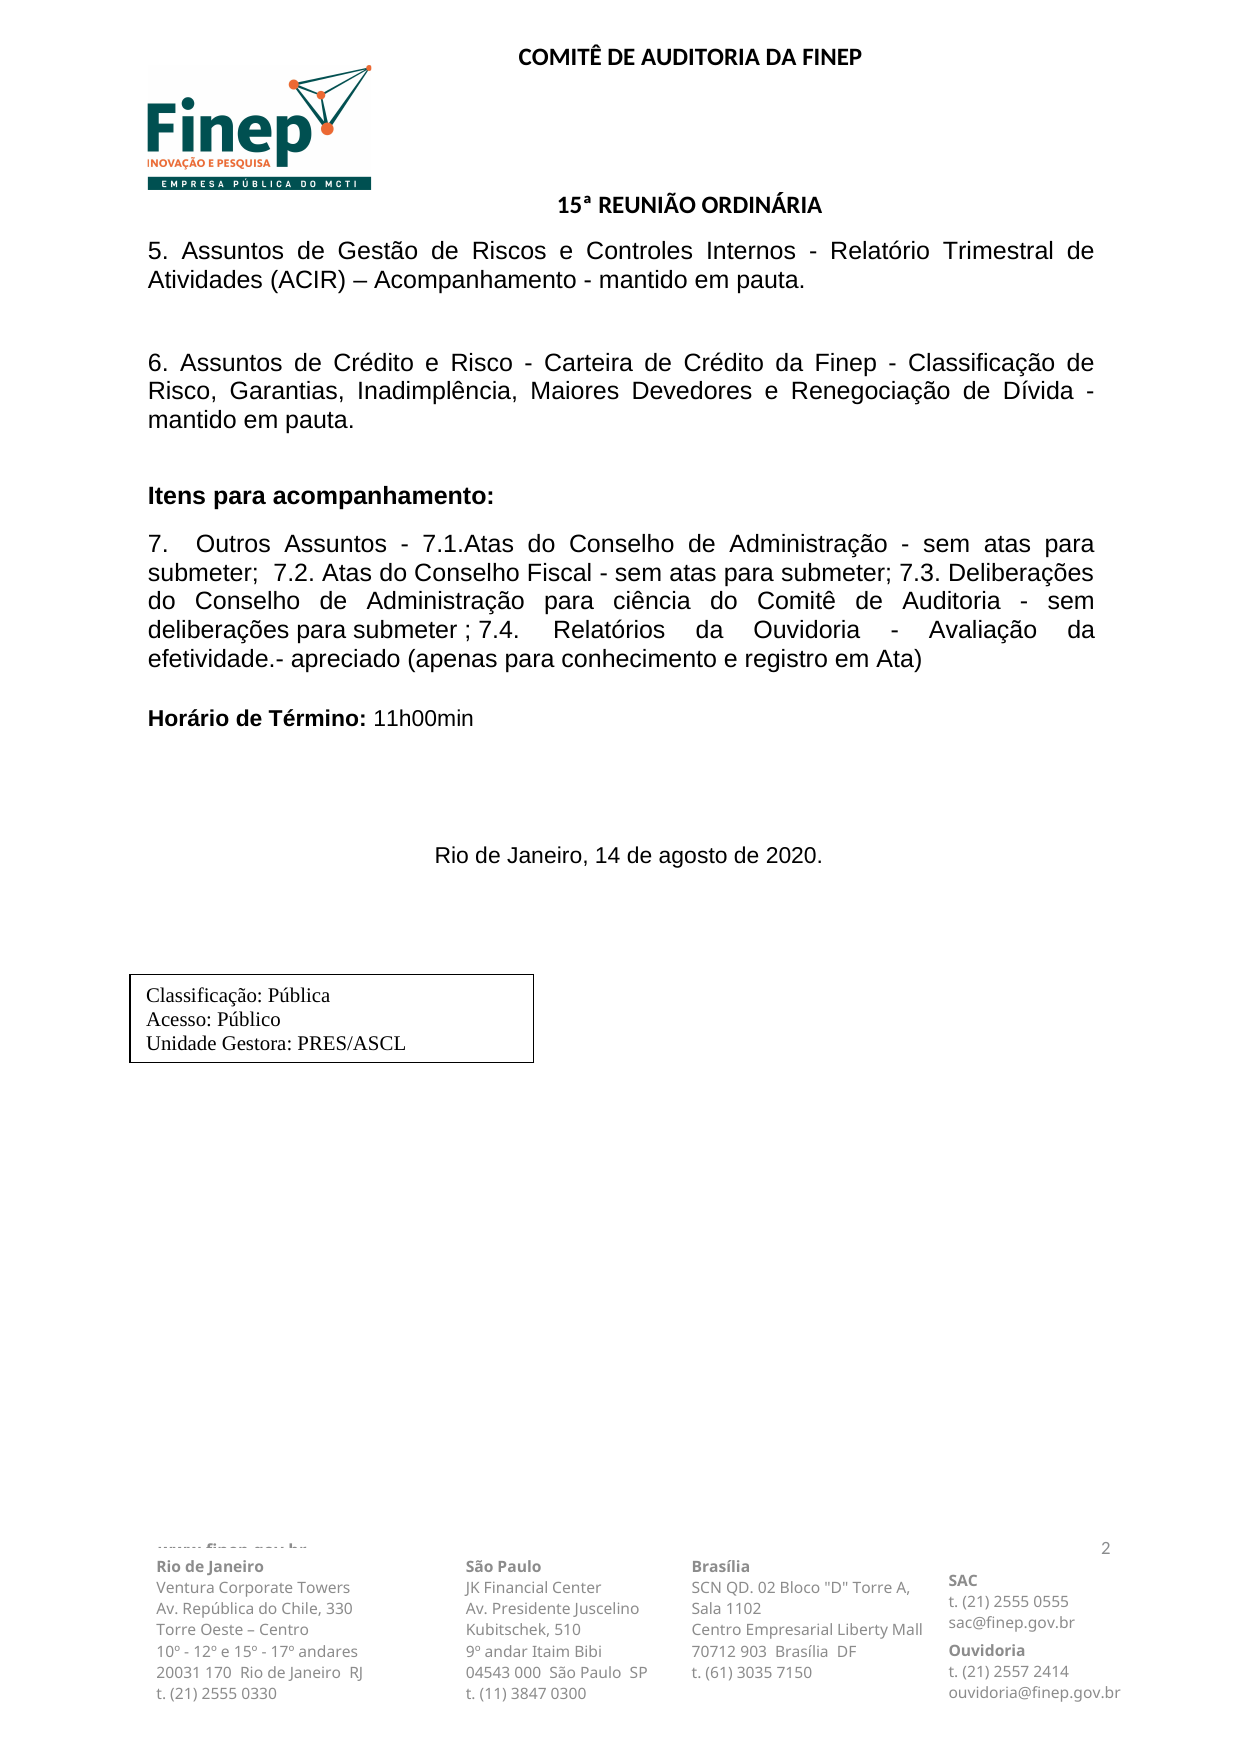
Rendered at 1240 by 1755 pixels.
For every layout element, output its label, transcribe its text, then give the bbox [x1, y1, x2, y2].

text 5. Assuntos de Gestão de Riscos e Controles Internos - Relatório Trimestral de Atividades (ACIR) – Acompanhamento - mantido em pauta. [148, 236, 1096, 294]
text Horário de Término: 11h00min [148, 705, 1110, 731]
text Classificação: Pública [146, 983, 518, 1007]
text Unidade Gestora: PRES/ASCL [146, 1031, 518, 1054]
text Acesso: Público [146, 1007, 518, 1031]
text Rio de Janeiro, 14 de agosto de 2020. [148, 842, 1110, 868]
text Itens para acompanhamento: [148, 481, 1110, 510]
text 7. Outros Assuntos - 7.1.Atas do Conselho de Administração - sem atas para submeter; 7.2. Atas do Conselho Fiscal - sem atas para submeter; 7.3. Deliberações do Conselho de Administração para ciência do Comitê de Auditoria - sem deliberações para submeter ; 7.4. Relatórios da Ouvidoria - Avaliação da efetividade.- apreciado (apenas para conhecimento e registro em Ata) [148, 529, 1096, 672]
text 6. Assuntos de Crédito e Risco - Carteira de Crédito da Finep - Classificação de Risco, Garantias, Inadimplência, Maiores Devedores e Renegociação de Dívida - mantido em pauta. [148, 347, 1096, 434]
